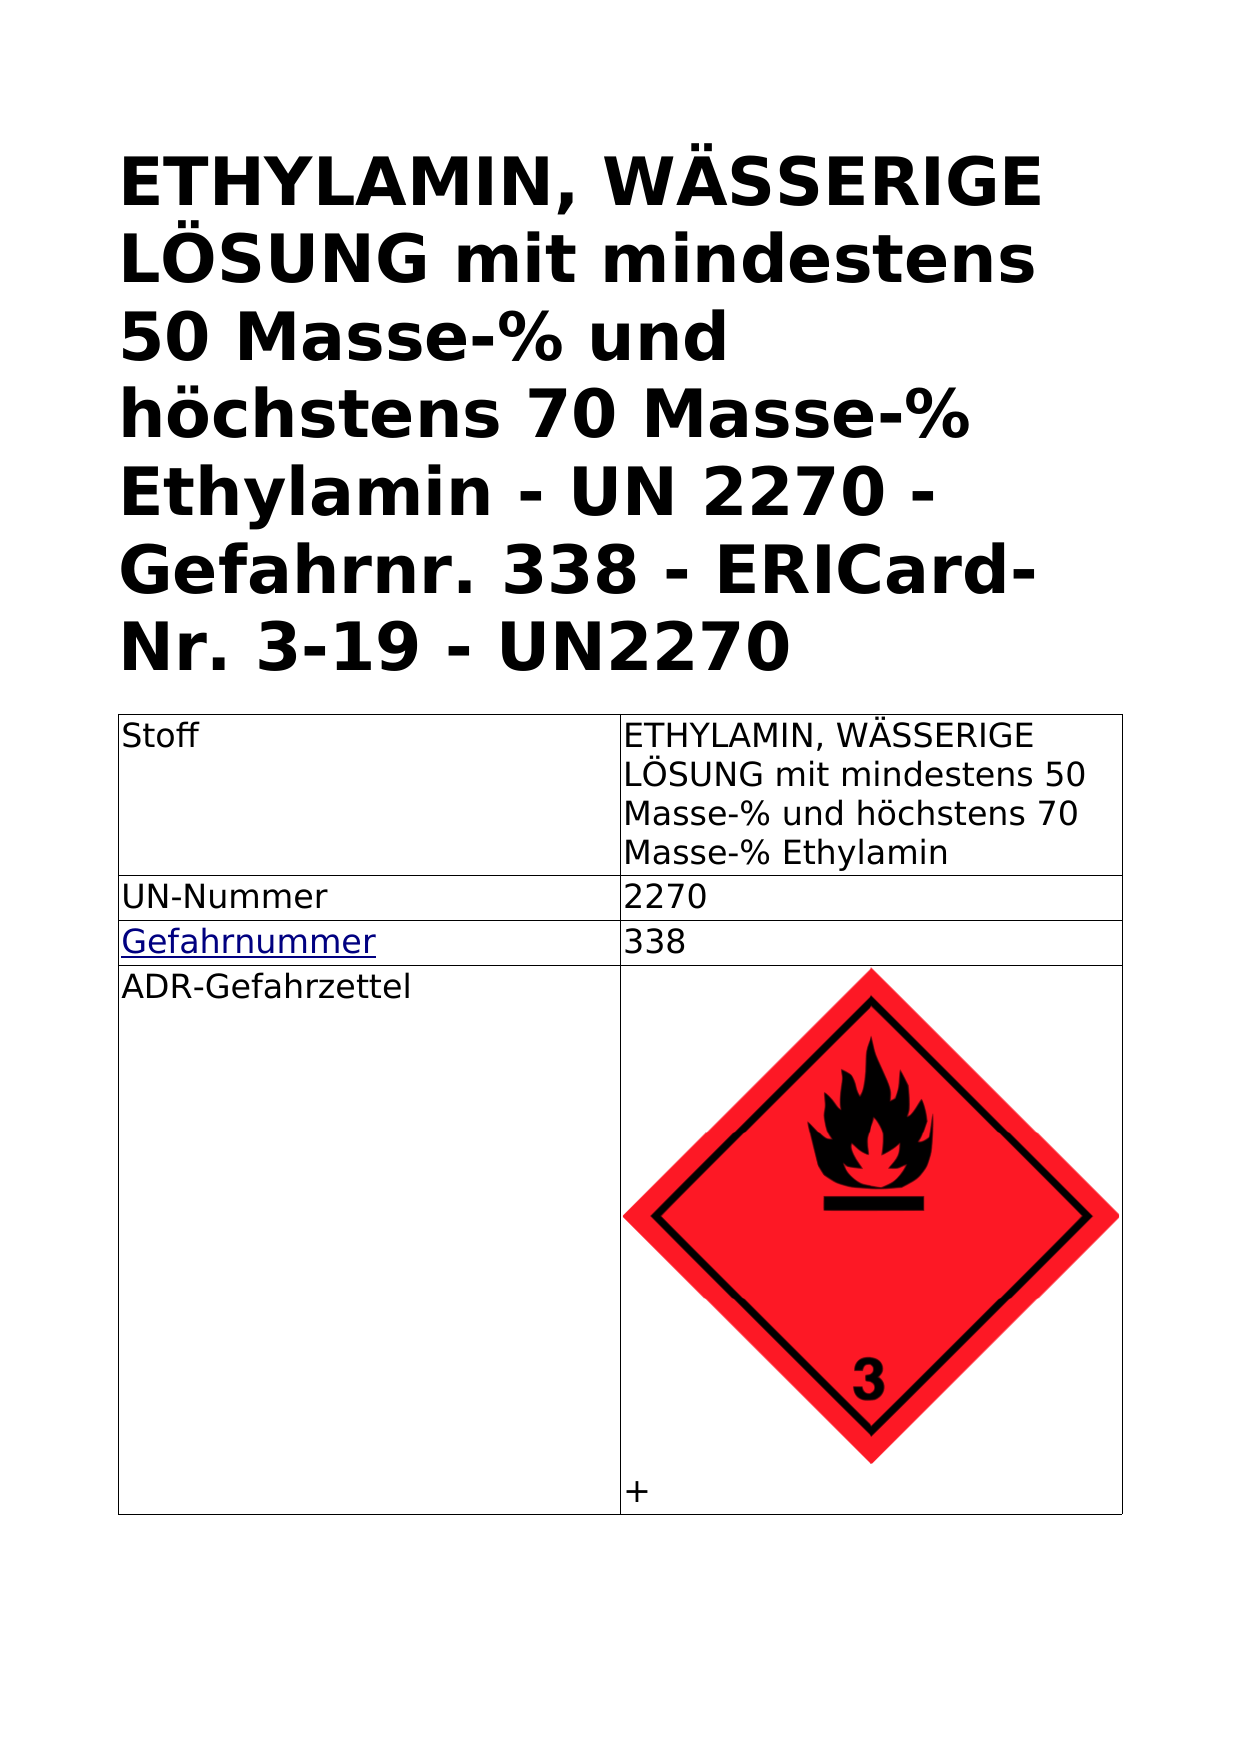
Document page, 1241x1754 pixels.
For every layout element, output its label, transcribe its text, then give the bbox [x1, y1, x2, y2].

table_cell 338 [621, 921, 1122, 964]
table_cell ADR-Gefahrzettel [119, 966, 620, 1513]
table_cell 2270 [621, 876, 1122, 920]
subtitle ETHYLAMIN, WÄSSERIGE LÖSUNG mit mindestens 50 Masse-% und höchstens 70 Masse-% Ethylamin - UN 2270 - Gefahrnr. 338 - ERICard-Nr. 3-19 - UN2270 [118, 143, 1122, 686]
table_cell Gefahrnummer [119, 921, 620, 964]
table_header Stoff [119, 715, 620, 875]
table_header ETHYLAMIN, WÄSSERIGE LÖSUNG mit mindestens 50 Masse-% und höchstens 70 Masse-% Ethylamin [621, 715, 1122, 875]
picture [622, 967, 1120, 1464]
table_cell + [621, 966, 1122, 1513]
table_cell UN-Nummer [119, 876, 620, 920]
